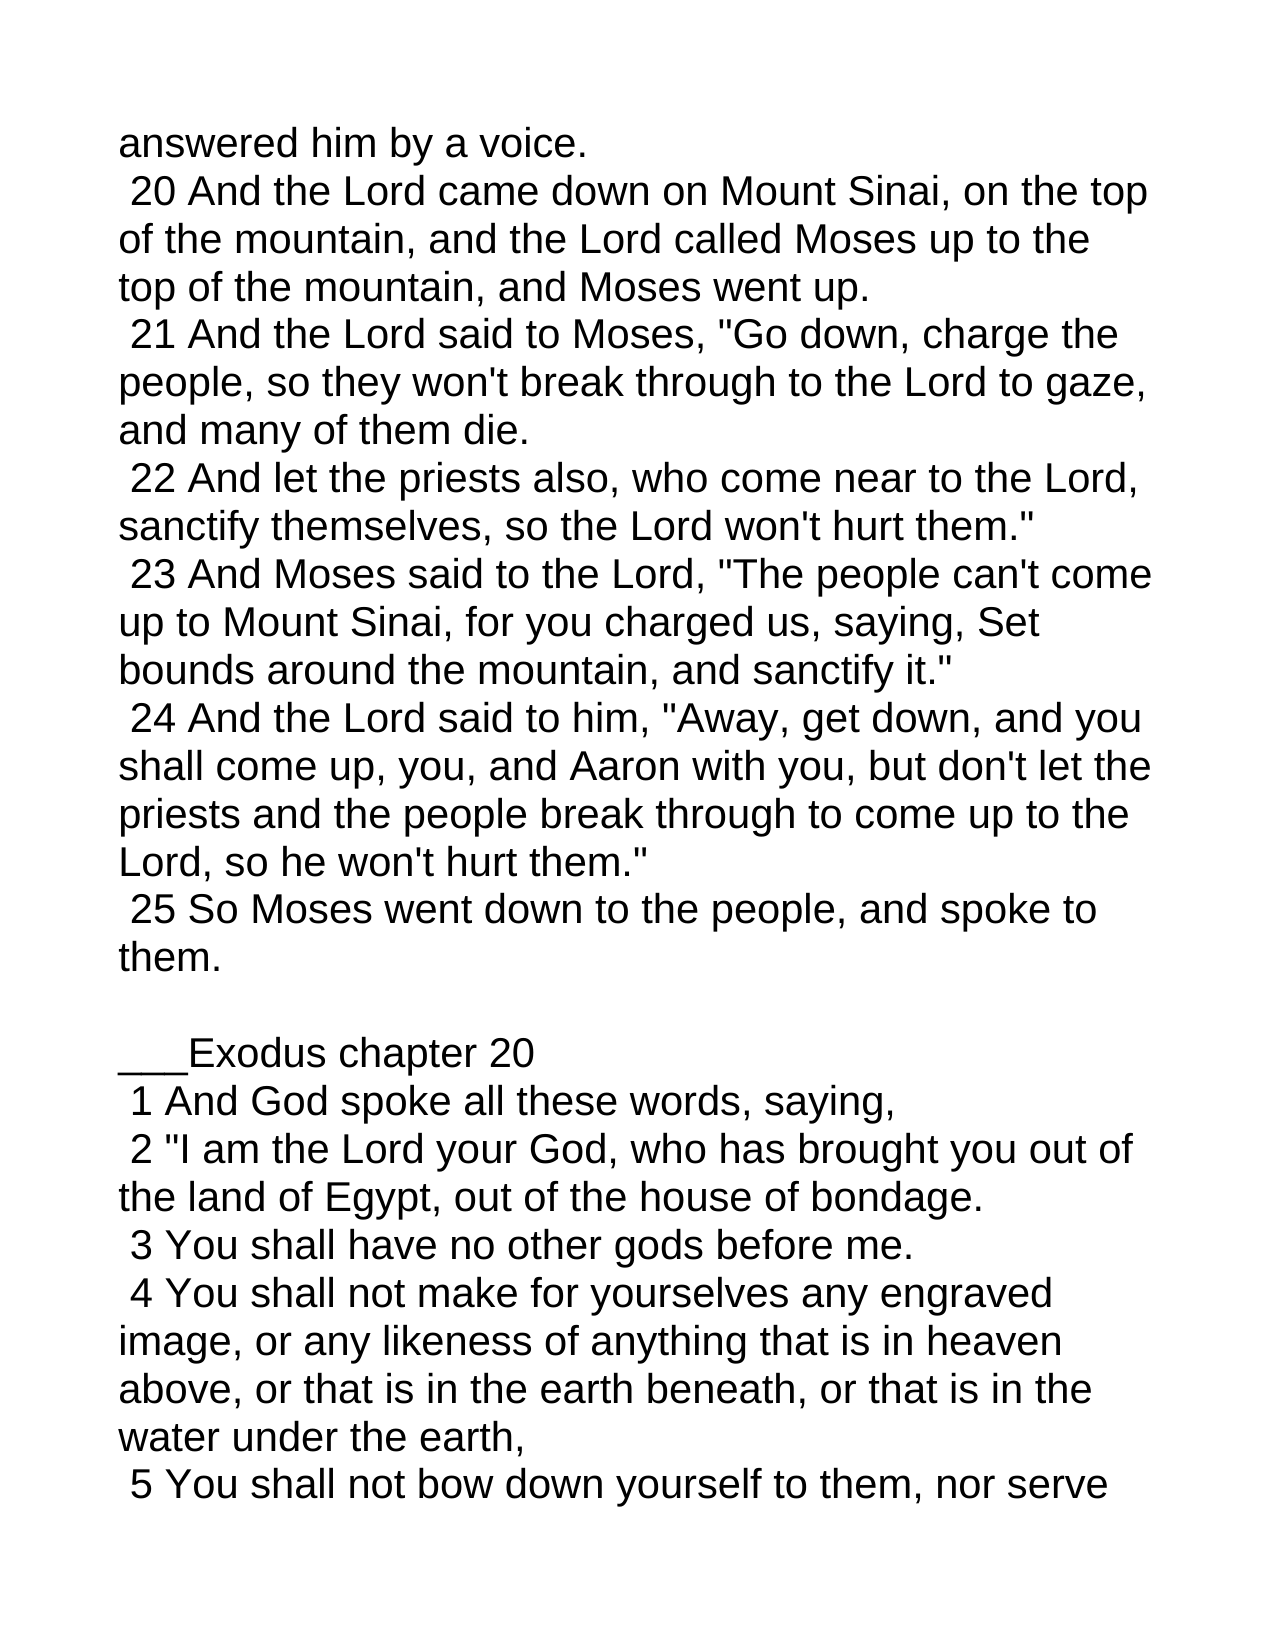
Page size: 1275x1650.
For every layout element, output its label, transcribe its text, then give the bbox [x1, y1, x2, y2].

text 23 And Moses said to the Lord, "The people can't come up to Mount Sinai, for you charged us, saying, Set bounds around the mountain, and sanctify it." [118, 549, 1157, 693]
text 4 You shall not make for yourselves any engraved image, or any likeness of anything that is in heaven above, or that is in the earth beneath, or that is in the water under the earth, [118, 1268, 1157, 1460]
text 22 And let the priests also, who come near to the Lord, sanctify themselves, so the Lord won't hurt them." [118, 453, 1157, 549]
text 25 So Moses went down to the people, and spoke to them. [118, 885, 1157, 981]
text 24 And the Lord said to him, "Away, get down, and you shall come up, you, and Aaron with you, but don't let the priests and the people break through to come up to the Lord, so he won't hurt them." [118, 693, 1157, 885]
text 2 "I am the Lord your God, who has brought you out of the land of Egypt, out of the house of bondage. [118, 1124, 1157, 1220]
text ___Exodus chapter 20 [118, 1028, 1157, 1076]
text 3 You shall have no other gods before me. [118, 1220, 1157, 1268]
text 5 You shall not bow down yourself to them, nor serve [118, 1460, 1157, 1508]
text answered him by a voice. [118, 118, 1157, 166]
text 20 And the Lord came down on Mount Sinai, on the top of the mountain, and the Lord called Moses up to the top of the mountain, and Moses went up. [118, 166, 1157, 310]
text 21 And the Lord said to Moses, "Go down, charge the people, so they won't break through to the Lord to gaze, and many of them die. [118, 310, 1157, 453]
text 1 And God spoke all these words, saying, [118, 1076, 1157, 1124]
